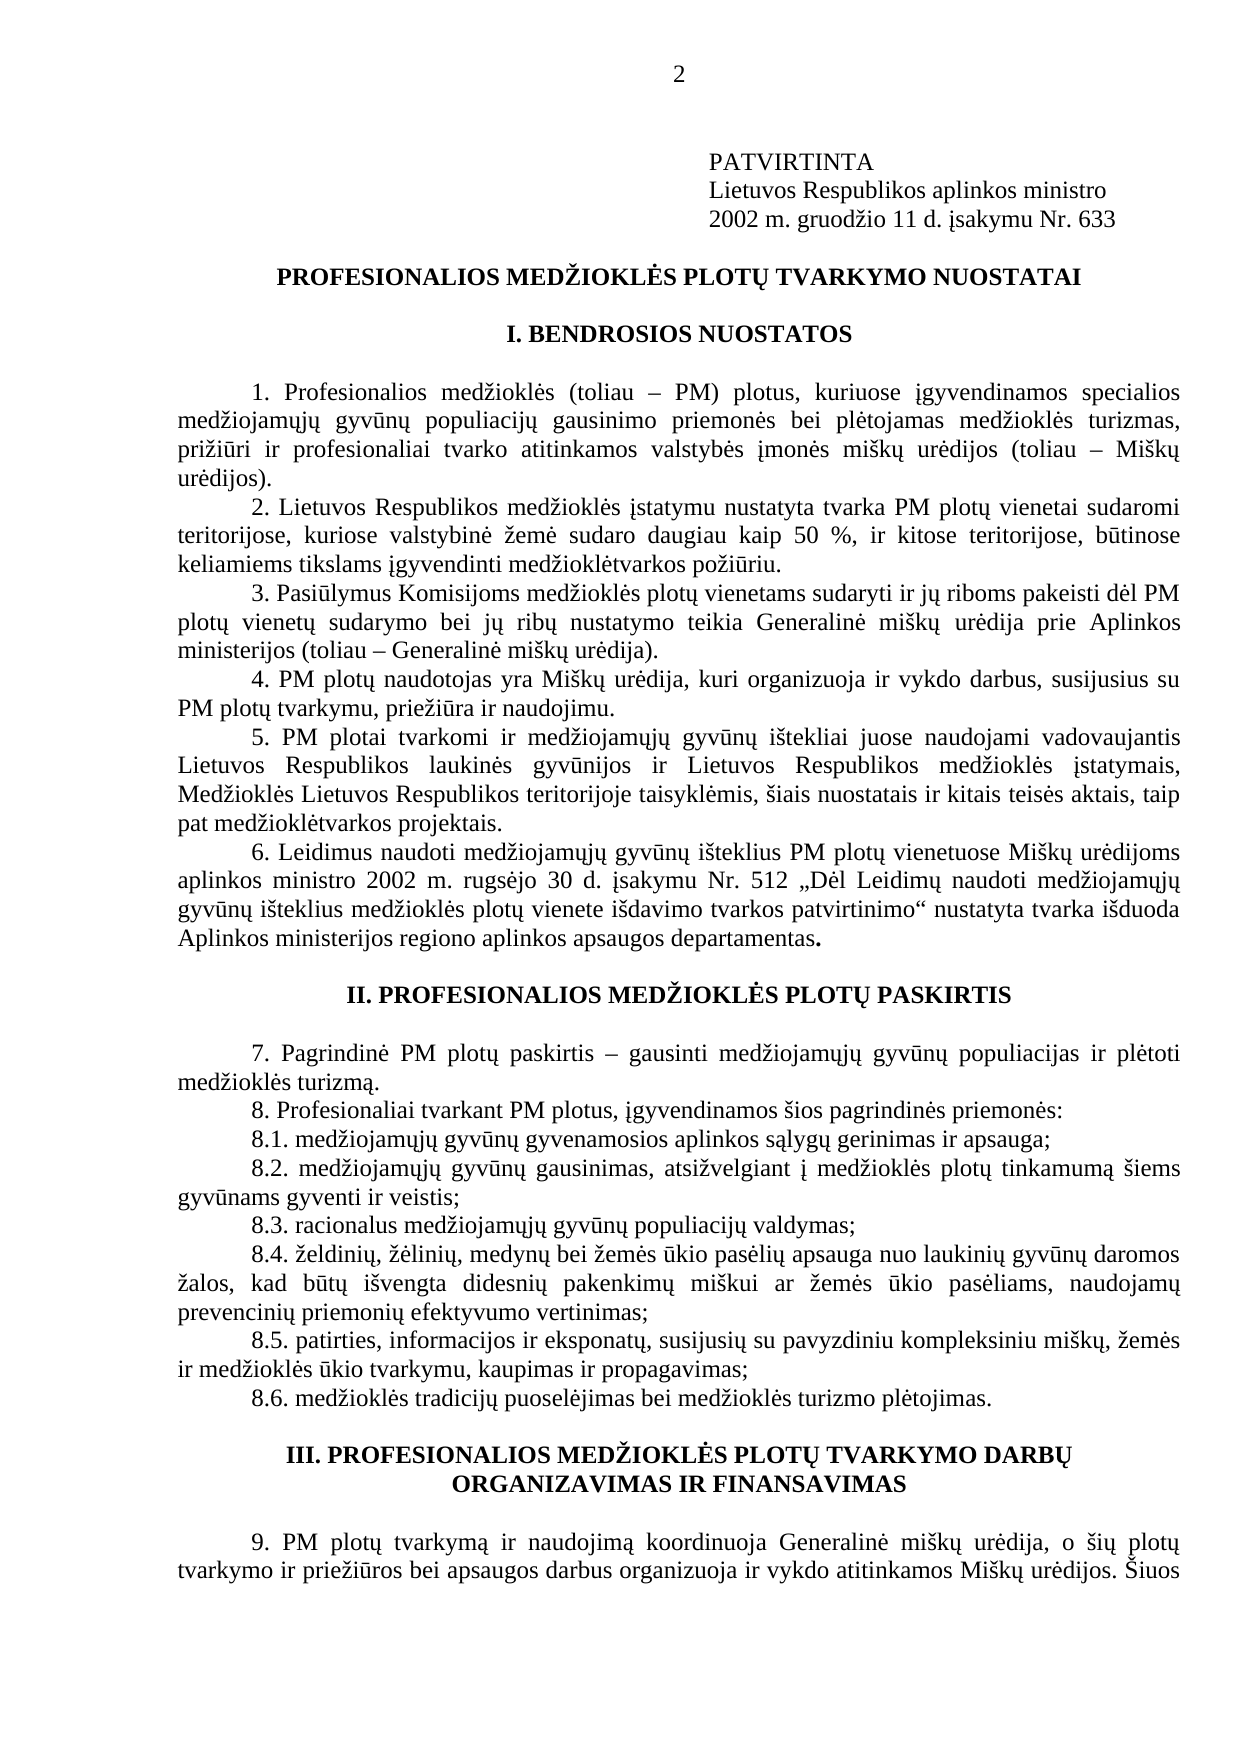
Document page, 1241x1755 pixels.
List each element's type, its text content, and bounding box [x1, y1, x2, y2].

text II. PROFESIONALIOS MEDŽIOKLĖS PLOTŲ PASKIRTIS [177, 981, 1181, 1009]
text 8.6. medžioklės tradicijų puoselėjimas bei medžioklės turizmo plėtojimas. [177, 1383, 1181, 1412]
text 8.1. medžiojamųjų gyvūnų gyvenamosios aplinkos sąlygų gerinimas ir apsauga; [177, 1124, 1181, 1153]
text Lietuvos Respublikos aplinkos ministro [177, 176, 1181, 204]
text 8.4. želdinių, žėlinių, medynų bei žemės ūkio pasėlių apsauga nuo laukinių gyvūnų daromos žalos, kad būtų išvengta didesnių pakenkimų miškui ar žemės ūkio pasėliams, naudojamų prevencinių priemonių efektyvumo vertinimas; [177, 1239, 1181, 1326]
text 9. PM plotų tvarkymą ir naudojimą koordinuoja Generalinė miškų urėdija, o šių plotų tvarkymo ir priežiūros bei apsaugos darbus organizuoja ir vykdo atitinkamos Miškų urėdijos. Šiuos [177, 1527, 1181, 1584]
text 8.5. patirties, informacijos ir eksponatų, susijusių su pavyzdiniu kompleksiniu miškų, žemės ir medžioklės ūkio tvarkymu, kaupimas ir propagavimas; [177, 1326, 1181, 1383]
text 3. Pasiūlymus Komisijoms medžioklės plotų vienetams sudaryti ir jų riboms pakeisti dėl PM plotų vienetų sudarymo bei jų ribų nustatymo teikia Generalinė miškų urėdija prie Aplinkos ministerijos (toliau – Generalinė miškų urėdija). [177, 578, 1181, 664]
text 4. PM plotų naudotojas yra Miškų urėdija, kuri organizuoja ir vykdo darbus, susijusius su PM plotų tvarkymu, priežiūra ir naudojimu. [177, 664, 1181, 722]
text 8.3. racionalus medžiojamųjų gyvūnų populiacijų valdymas; [177, 1211, 1181, 1239]
text 6. Leidimus naudoti medžiojamųjų gyvūnų išteklius PM plotų vienetuose Miškų urėdijoms aplinkos ministro 2002 m. rugsėjo 30 d. įsakymu Nr. 512 „Dėl Leidimų naudoti medžiojamųjų gyvūnų išteklius medžioklės plotų vienete išdavimo tvarkos patvirtinimo“ nustatyta tvarka išduoda Aplinkos ministerijos regiono aplinkos apsaugos departamentas. [177, 837, 1181, 952]
text 2. Lietuvos Respublikos medžioklės įstatymu nustatyta tvarka PM plotų vienetai sudaromi teritorijose, kuriose valstybinė žemė sudaro daugiau kaip 50 %, ir kitose teritorijose, būtinose keliamiems tikslams įgyvendinti medžioklėtvarkos požiūriu. [177, 492, 1181, 578]
text PROFESIONALIOS MEDŽIOKLĖS PLOTŲ TVARKYMO NUOSTATAI [177, 262, 1181, 291]
text PATVIRTINTA [177, 147, 1181, 176]
text I. BENDROSIOS NUOSTATOS [177, 319, 1181, 348]
text 8.2. medžiojamųjų gyvūnų gausinimas, atsižvelgiant į medžioklės plotų tinkamumą šiems gyvūnams gyventi ir veistis; [177, 1153, 1181, 1211]
text 8. Profesionaliai tvarkant PM plotus, įgyvendinamos šios pagrindinės priemonės: [177, 1096, 1181, 1124]
text 2002 m. gruodžio 11 d. įsakymu Nr. 633 [177, 204, 1181, 233]
text 1. Profesionalios medžioklės (toliau – PM) plotus, kuriuose įgyvendinamos specialios medžiojamųjų gyvūnų populiacijų gausinimo priemonės bei plėtojamas medžioklės turizmas, prižiūri ir profesionaliai tvarko atitinkamos valstybės įmonės miškų urėdijos (toliau – Miškų urėdijos). [177, 377, 1181, 492]
text 7. Pagrindinė PM plotų paskirtis – gausinti medžiojamųjų gyvūnų populiacijas ir plėtoti medžioklės turizmą. [177, 1038, 1181, 1096]
text III. PROFESIONALIOS MEDŽIOKLĖS PLOTŲ TVARKYMO DARBŲ ORGANIZAVIMAS IR FINANSAVIMAS [177, 1441, 1181, 1498]
text 5. PM plotai tvarkomi ir medžiojamųjų gyvūnų ištekliai juose naudojami vadovaujantis Lietuvos Respublikos laukinės gyvūnijos ir Lietuvos Respublikos medžioklės įstatymais, Medžioklės Lietuvos Respublikos teritorijoje taisyklėmis, šiais nuostatais ir kitais teisės aktais, taip pat medžioklėtvarkos projektais. [177, 722, 1181, 837]
